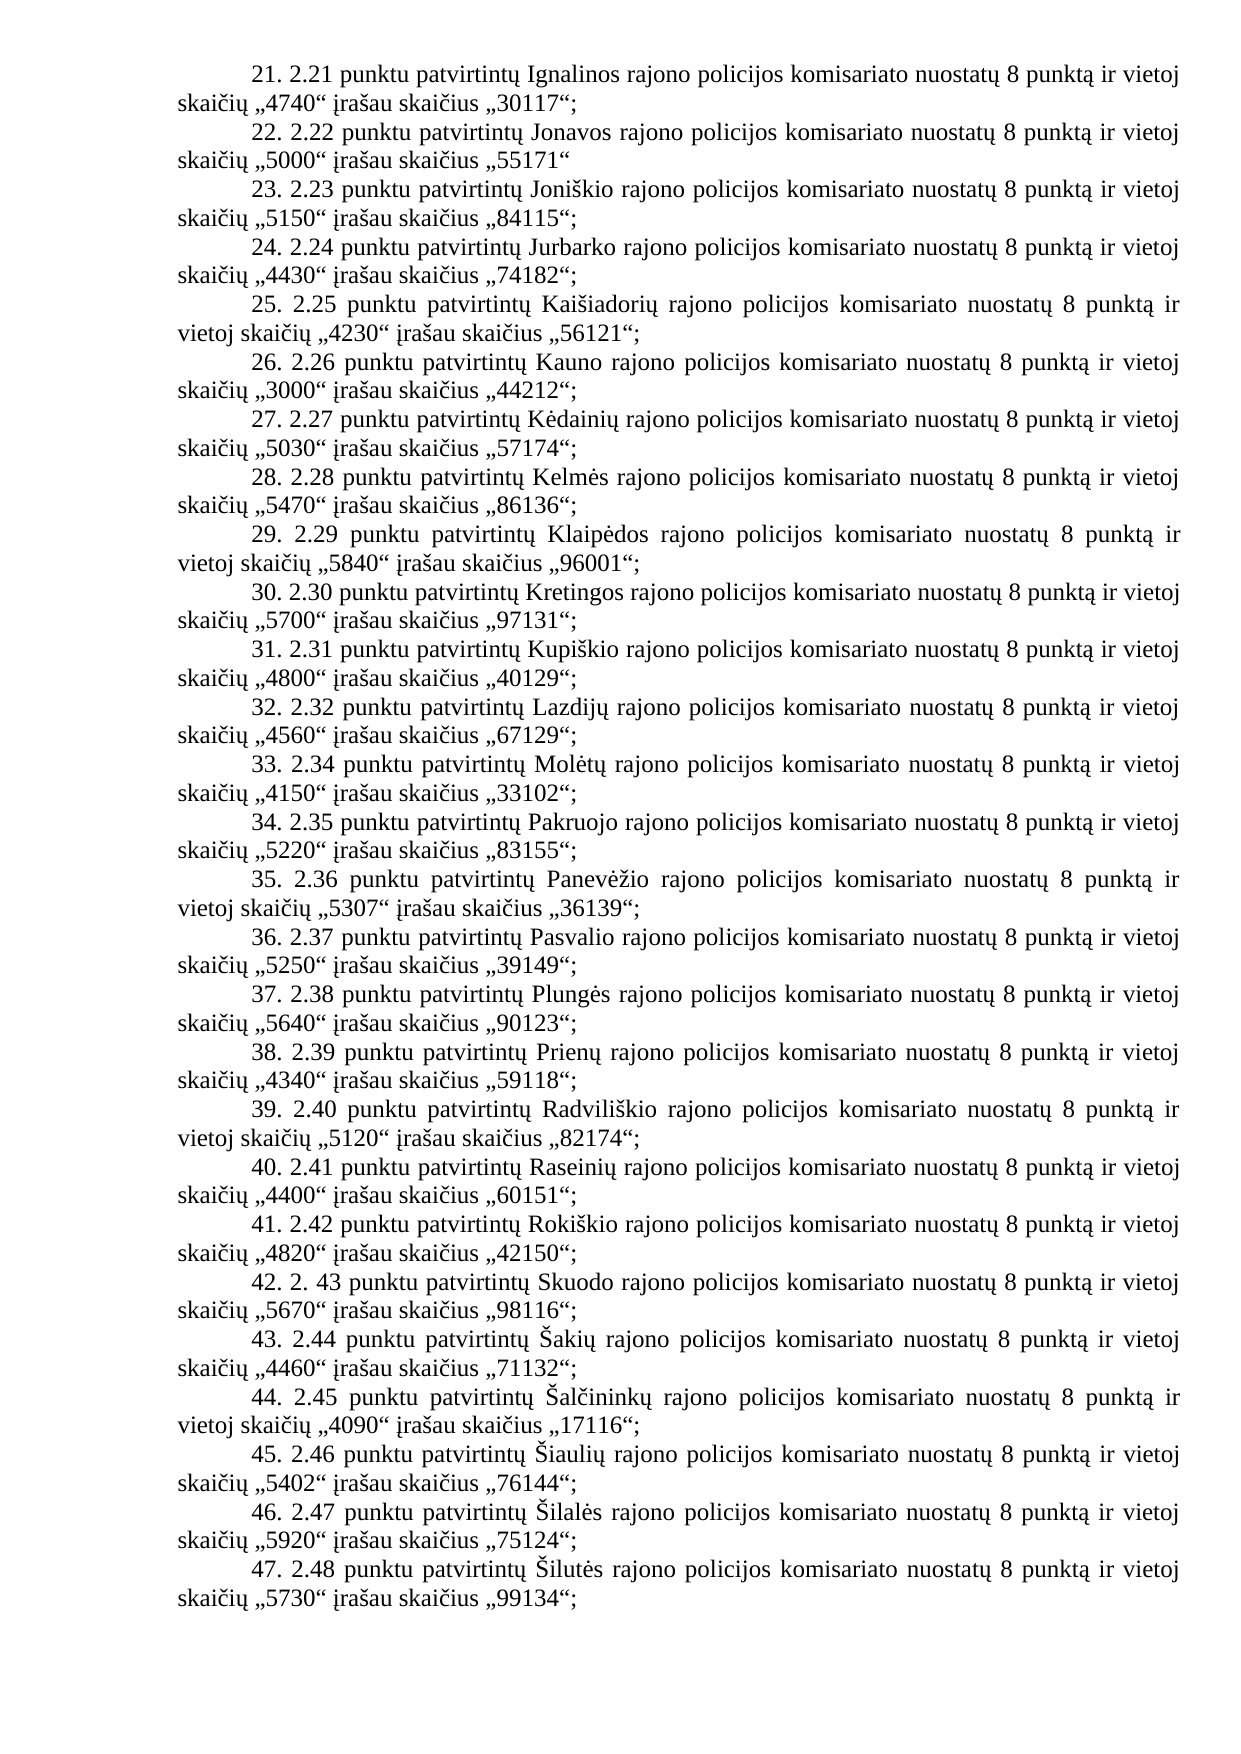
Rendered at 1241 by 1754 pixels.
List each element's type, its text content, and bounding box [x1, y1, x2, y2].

text 33. 2.34 punktu patvirtintų Molėtų rajono policijos komisariato nuostatų 8 punktą ir vietoj skaičių „4150“ įrašau skaičius „33102“; [177, 749, 1181, 807]
text 40. 2.41 punktu patvirtintų Raseinių rajono policijos komisariato nuostatų 8 punktą ir vietoj skaičių „4400“ įrašau skaičius „60151“; [177, 1152, 1181, 1209]
text 39. 2.40 punktu patvirtintų Radviliškio rajono policijos komisariato nuostatų 8 punktą ir vietoj skaičių „5120“ įrašau skaičius „82174“; [177, 1094, 1181, 1152]
text 21. 2.21 punktu patvirtintų Ignalinos rajono policijos komisariato nuostatų 8 punktą ir vietoj skaičių „4740“ įrašau skaičius „30117“; [177, 59, 1181, 117]
text 29. 2.29 punktu patvirtintų Klaipėdos rajono policijos komisariato nuostatų 8 punktą ir vietoj skaičių „5840“ įrašau skaičius „96001“; [177, 519, 1181, 577]
text 47. 2.48 punktu patvirtintų Šilutės rajono policijos komisariato nuostatų 8 punktą ir vietoj skaičių „5730“ įrašau skaičius „99134“; [177, 1554, 1181, 1612]
text 45. 2.46 punktu patvirtintų Šiaulių rajono policijos komisariato nuostatų 8 punktą ir vietoj skaičių „5402“ įrašau skaičius „76144“; [177, 1439, 1181, 1497]
text 35. 2.36 punktu patvirtintų Panevėžio rajono policijos komisariato nuostatų 8 punktą ir vietoj skaičių „5307“ įrašau skaičius „36139“; [177, 864, 1181, 922]
text 41. 2.42 punktu patvirtintų Rokiškio rajono policijos komisariato nuostatų 8 punktą ir vietoj skaičių „4820“ įrašau skaičius „42150“; [177, 1209, 1181, 1267]
text 23. 2.23 punktu patvirtintų Joniškio rajono policijos komisariato nuostatų 8 punktą ir vietoj skaičių „5150“ įrašau skaičius „84115“; [177, 174, 1181, 232]
text 37. 2.38 punktu patvirtintų Plungės rajono policijos komisariato nuostatų 8 punktą ir vietoj skaičių „5640“ įrašau skaičius „90123“; [177, 979, 1181, 1037]
text 24. 2.24 punktu patvirtintų Jurbarko rajono policijos komisariato nuostatų 8 punktą ir vietoj skaičių „4430“ įrašau skaičius „74182“; [177, 232, 1181, 289]
text 46. 2.47 punktu patvirtintų Šilalės rajono policijos komisariato nuostatų 8 punktą ir vietoj skaičių „5920“ įrašau skaičius „75124“; [177, 1497, 1181, 1554]
text 28. 2.28 punktu patvirtintų Kelmės rajono policijos komisariato nuostatų 8 punktą ir vietoj skaičių „5470“ įrašau skaičius „86136“; [177, 462, 1181, 519]
text 36. 2.37 punktu patvirtintų Pasvalio rajono policijos komisariato nuostatų 8 punktą ir vietoj skaičių „5250“ įrašau skaičius „39149“; [177, 922, 1181, 979]
text 25. 2.25 punktu patvirtintų Kaišiadorių rajono policijos komisariato nuostatų 8 punktą ir vietoj skaičių „4230“ įrašau skaičius „56121“; [177, 289, 1181, 347]
text 22. 2.22 punktu patvirtintų Jonavos rajono policijos komisariato nuostatų 8 punktą ir vietoj skaičių „5000“ įrašau skaičius „55171“ [177, 117, 1181, 174]
text 31. 2.31 punktu patvirtintų Kupiškio rajono policijos komisariato nuostatų 8 punktą ir vietoj skaičių „4800“ įrašau skaičius „40129“; [177, 634, 1181, 692]
text 34. 2.35 punktu patvirtintų Pakruojo rajono policijos komisariato nuostatų 8 punktą ir vietoj skaičių „5220“ įrašau skaičius „83155“; [177, 807, 1181, 864]
text 32. 2.32 punktu patvirtintų Lazdijų rajono policijos komisariato nuostatų 8 punktą ir vietoj skaičių „4560“ įrašau skaičius „67129“; [177, 692, 1181, 749]
text 38. 2.39 punktu patvirtintų Prienų rajono policijos komisariato nuostatų 8 punktą ir vietoj skaičių „4340“ įrašau skaičius „59118“; [177, 1037, 1181, 1094]
text 43. 2.44 punktu patvirtintų Šakių rajono policijos komisariato nuostatų 8 punktą ir vietoj skaičių „4460“ įrašau skaičius „71132“; [177, 1324, 1181, 1382]
text 27. 2.27 punktu patvirtintų Kėdainių rajono policijos komisariato nuostatų 8 punktą ir vietoj skaičių „5030“ įrašau skaičius „57174“; [177, 404, 1181, 462]
text 42. 2. 43 punktu patvirtintų Skuodo rajono policijos komisariato nuostatų 8 punktą ir vietoj skaičių „5670“ įrašau skaičius „98116“; [177, 1267, 1181, 1324]
text 44. 2.45 punktu patvirtintų Šalčininkų rajono policijos komisariato nuostatų 8 punktą ir vietoj skaičių „4090“ įrašau skaičius „17116“; [177, 1382, 1181, 1439]
text 30. 2.30 punktu patvirtintų Kretingos rajono policijos komisariato nuostatų 8 punktą ir vietoj skaičių „5700“ įrašau skaičius „97131“; [177, 577, 1181, 634]
text 26. 2.26 punktu patvirtintų Kauno rajono policijos komisariato nuostatų 8 punktą ir vietoj skaičių „3000“ įrašau skaičius „44212“; [177, 347, 1181, 404]
